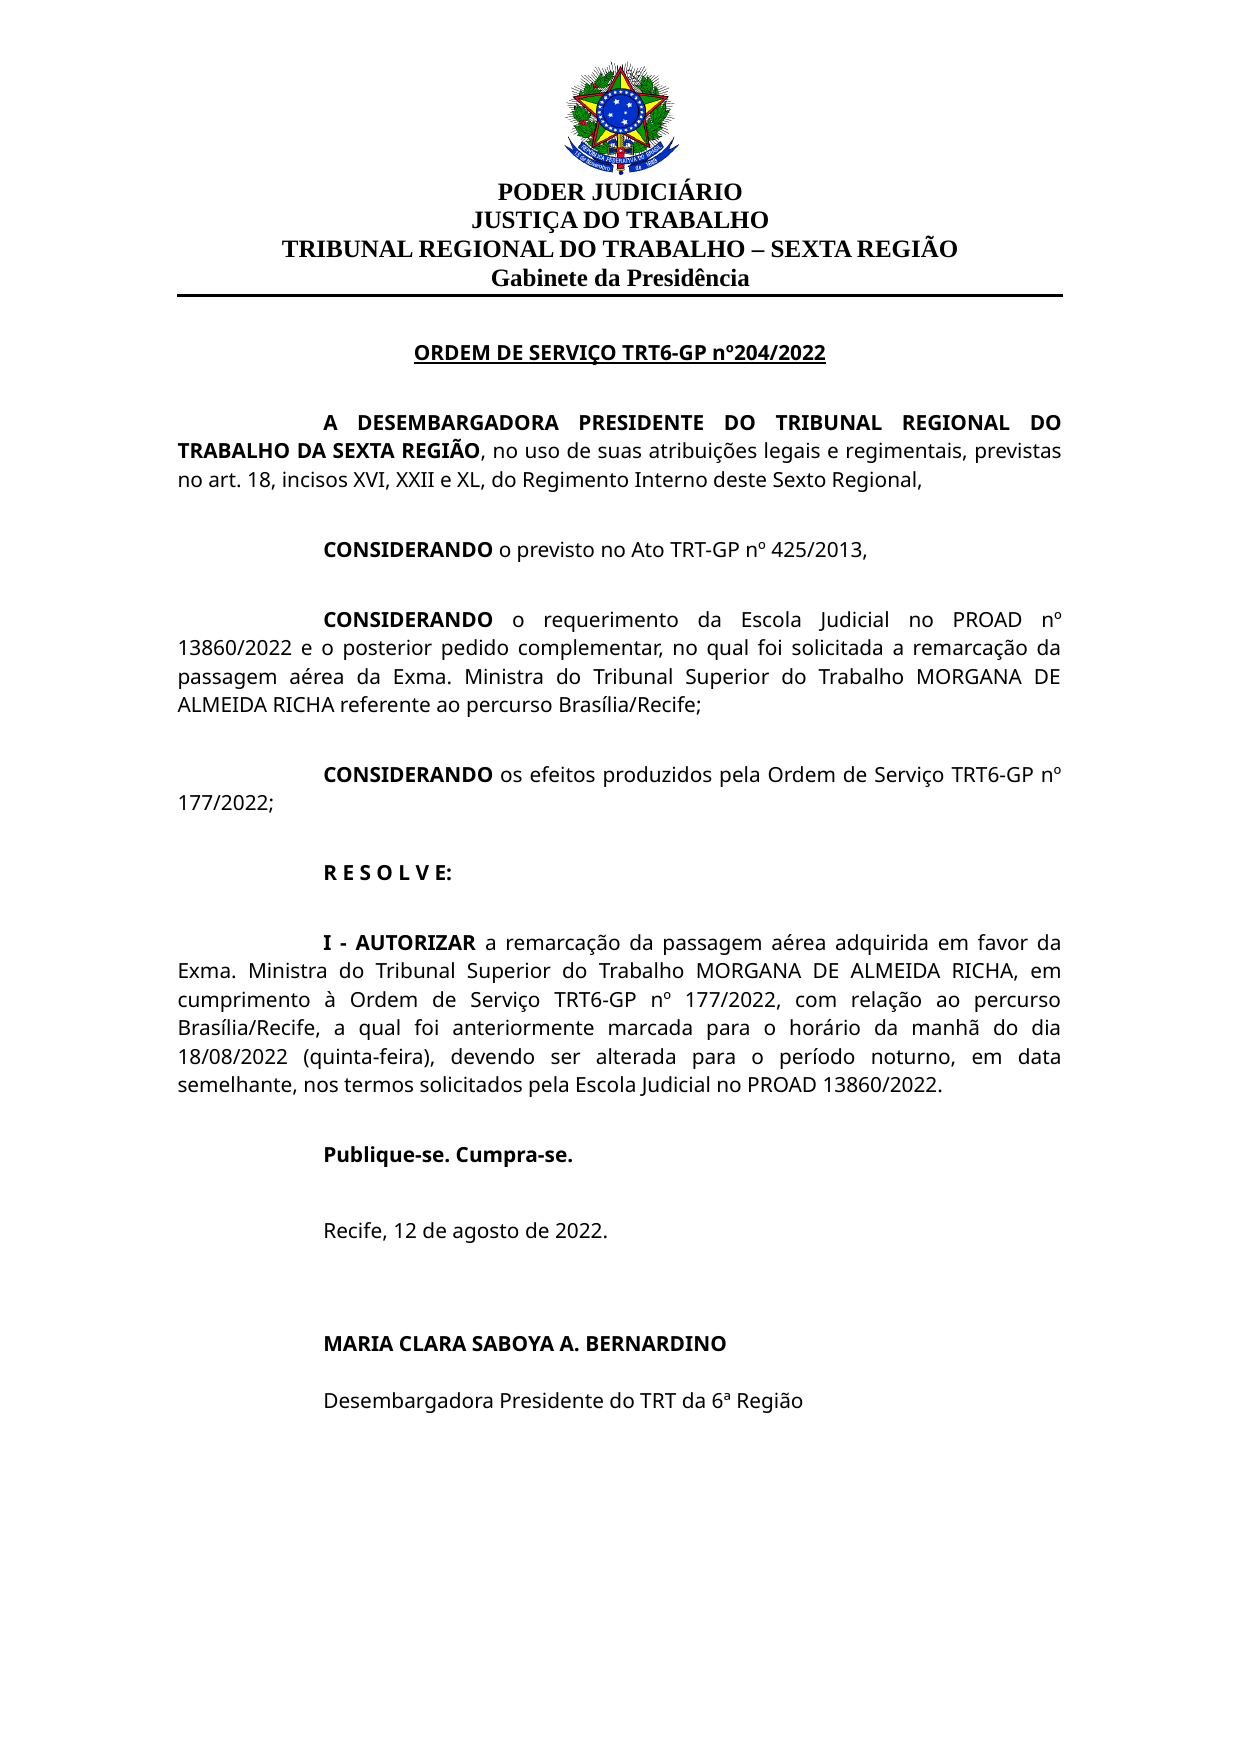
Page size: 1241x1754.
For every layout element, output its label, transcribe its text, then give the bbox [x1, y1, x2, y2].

text Publique-se. Cumpra-se. [177, 1140, 1062, 1168]
text Recife, 12 de agosto de 2022. [177, 1216, 1069, 1245]
text R E S O L V E: [177, 858, 1062, 887]
text A DESEMBARGADORA PRESIDENTE DO TRIBUNAL REGIONAL DO TRABALHO DA SEXTA REGIÃO, no uso de suas atribuições legais e regimentais, previstas no art. 18, incisos XVI, XXII e XL, do Regimento Interno deste Sexto Regional, [177, 408, 1062, 493]
text CONSIDERANDO o previsto no Ato TRT-GP nº 425/2013, [177, 535, 1062, 564]
text CONSIDERANDO o requerimento da Escola Judicial no PROAD nº 13860/2022 e o posterior pedido complementar, no qual foi solicitada a remarcação da passagem aérea da Exma. Ministra do Tribunal Superior do Trabalho MORGANA DE ALMEIDA RICHA referente ao percurso Brasília/Recife; [177, 605, 1062, 719]
text Desembargadora Presidente do TRT da 6ª Região [177, 1387, 1063, 1415]
picture [558, 59, 682, 177]
text Gabinete da Presidência [177, 263, 1063, 294]
text ORDEM DE SERVIÇO TRT6-GP nº204/2022 [177, 338, 1062, 367]
text PODER JUDICIÁRIO [177, 177, 1063, 205]
text TRIBUNAL REGIONAL DO TRABALHO – SEXTA REGIÃO [177, 234, 1063, 263]
text CONSIDERANDO os efeitos produzidos pela Ordem de Serviço TRT6-GP nº 177/2022; [177, 760, 1062, 817]
text JUSTIÇA DO TRABALHO [177, 205, 1063, 234]
text I - AUTORIZAR a remarcação da passagem aérea adquirida em favor da Exma. Ministra do Tribunal Superior do Trabalho MORGANA DE ALMEIDA RICHA, em cumprimento à Ordem de Serviço TRT6-GP nº 177/2022, com relação ao percurso Brasília/Recife, a qual foi anteriormente marcada para o horário da manhã do dia 18/08/2022 (quinta-feira), devendo ser alterada para o período noturno, em data semelhante, nos termos solicitados pela Escola Judicial no PROAD 13860/2022. [177, 928, 1062, 1099]
text MARIA CLARA SABOYA A. BERNARDINO [177, 1329, 1063, 1357]
